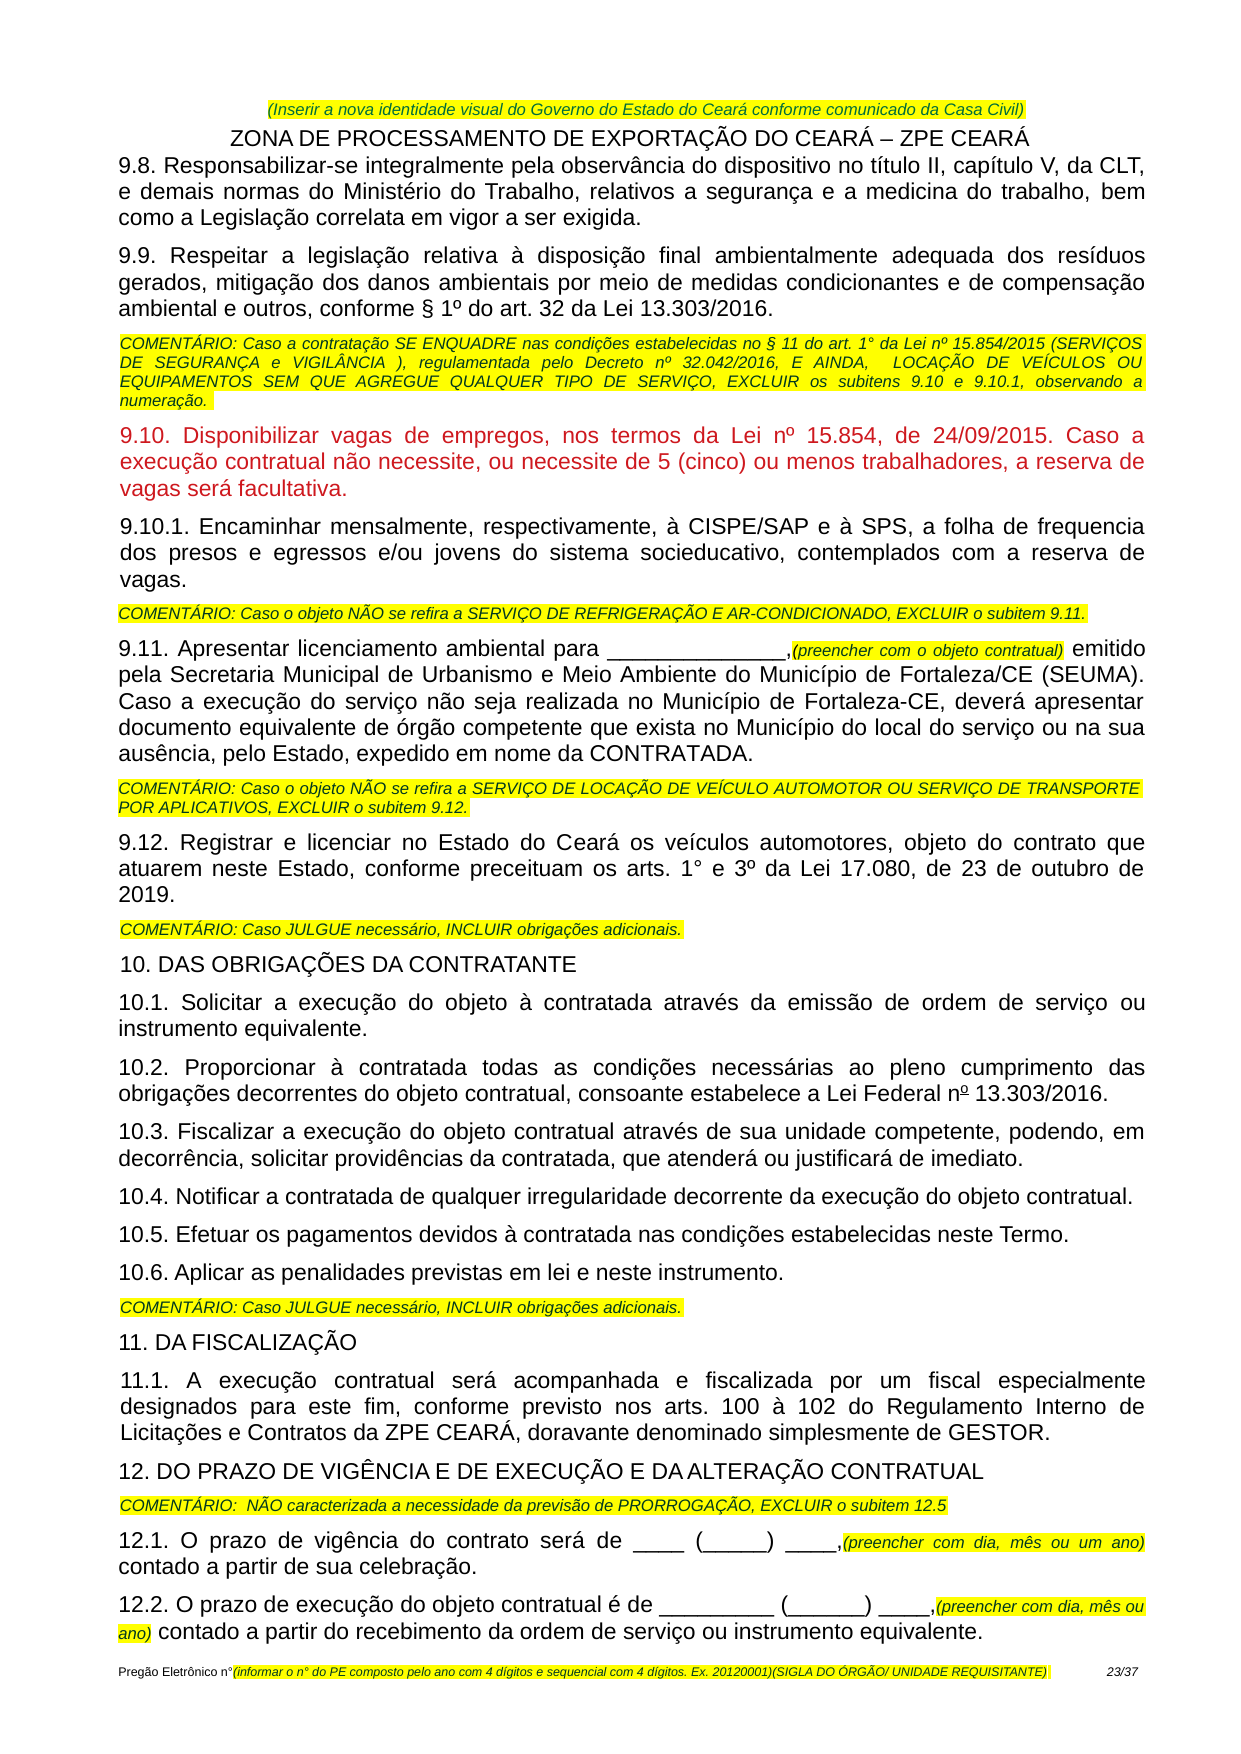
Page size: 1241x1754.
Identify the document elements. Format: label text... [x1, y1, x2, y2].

text COMENTÁRIO: NÃO caracterizada a necessidade da previsão de PRORROGAÇÃO, EXCLUIR o subitem 12.5 [119, 1496, 1146, 1515]
text COMENTÁRIO: Caso JULGUE necessário, INCLUIR obrigações adicionais. [120, 920, 1146, 939]
text 12.1. O prazo de vigência do contrato será de ____ (_____) ____,(preencher com dia, mês ou um ano) contado a partir de sua celebração. [118, 1527, 1146, 1579]
text 12.2. O prazo de execução do objeto contratual é de _________ (______) ____,(preencher com dia, mês ou ano) contado a partir do recebimento da ordem de serviço ou instrumento equivalente. [118, 1591, 1146, 1644]
text COMENTÁRIO: Caso o objeto NÃO se refira a SERVIÇO DE REFRIGERAÇÃO E AR-CONDICIONADO, EXCLUIR o subitem 9.11. [118, 604, 1143, 623]
text COMENTÁRIO: Caso JULGUE necessário, INCLUIR obrigações adicionais. [120, 1297, 1146, 1317]
text 9.10.1. Encaminhar mensalmente, respectivamente, à CISPE/SAP e à SPS, a folha de frequencia dos presos e egressos e/ou jovens do sistema socieducativo, contemplados com a reserva de vagas. [119, 513, 1146, 592]
text 9.9. Respeitar a legislação relativa à disposição final ambientalmente adequada dos resíduos gerados, mitigação dos danos ambientais por meio de medidas condicionantes e de compensação ambiental e outros, conforme § 1º do art. 32 da Lei 13.303/2016. [118, 242, 1146, 322]
text 10.5. Efetuar os pagamentos devidos à contratada nas condições estabelecidas neste Termo. [118, 1221, 1146, 1247]
text 9.10. Disponibilizar vagas de empregos, nos termos da Lei nº 15.854, de 24/09/2015. Caso a execução contratual não necessite, ou necessite de 5 (cinco) ou menos trabalhadores, a reserva de vagas será facultativa. [119, 422, 1146, 501]
text 10.4. Notificar a contratada de qualquer irregularidade decorrente da execução do objeto contratual. [118, 1183, 1146, 1209]
text COMENTÁRIO: Caso o objeto NÃO se refira a SERVIÇO DE LOCAÇÃO DE VEÍCULO AUTOMOTOR OU SERVIÇO DE TRANSPORTE POR APLICATIVOS, EXCLUIR o subitem 9.12. [118, 778, 1143, 817]
text 9.8. Responsabilizar-se integralmente pela observância do dispositivo no título II, capítulo V, da CLT, e demais normas do Ministério do Trabalho, relativos a segurança e a medicina do trabalho, bem como a Legislação correlata em vigor a ser exigida. [118, 152, 1146, 231]
text COMENTÁRIO: Caso a contratação SE ENQUADRE nas condições estabelecidas no § 11 do art. 1° da Lei nº 15.854/2015 (SERVIÇOS DE SEGURANÇA e VIGILÂNCIA ), regulamentada pelo Decreto nº 32.042/2016, E AINDA, LOCAÇÃO DE VEÍCULOS OU EQUIPAMENTOS SEM QUE AGREGUE QUALQUER TIPO DE SERVIÇO, EXCLUIR os subitens 9.10 e 9.10.1, observando a numeração. [119, 333, 1146, 410]
text 11.1. A execução contratual será acompanhada e fiscalizada por um fiscal especialmente designados para este fim, conforme previsto nos arts. 100 à 102 do Regulamento Interno de Licitações e Contratos da ZPE CEARÁ, doravante denominado simplesmente de GESTOR. [120, 1367, 1146, 1446]
text 10.2. Proporcionar à contratada todas as condições necessárias ao pleno cumprimento das obrigações decorrentes do objeto contratual, consoante estabelece a Lei Federal no 13.303/2016. [118, 1053, 1146, 1106]
text 10.1. Solicitar a execução do objeto à contratada através da emissão de ordem de serviço ou instrumento equivalente. [118, 989, 1146, 1042]
text 10.6. Aplicar as penalidades previstas em lei e neste instrumento. [118, 1259, 1146, 1286]
text 10. DAS OBRIGAÇÕES DA CONTRATANTE [119, 951, 1146, 977]
text 12. DO PRAZO DE VIGÊNCIA E DE EXECUÇÃO E DA ALTERAÇÃO CONTRATUAL [118, 1458, 1146, 1484]
text 9.12. Registrar e licenciar no Estado do Ceará os veículos automotores, objeto do contrato que atuarem neste Estado, conforme preceituam os arts. 1° e 3º da Lei 17.080, de 23 de outubro de 2019. [118, 829, 1146, 908]
text 9.11. Apresentar licenciamento ambiental para ______________,(preencher com o objeto contratual) emitido pela Secretaria Municipal de Urbanismo e Meio Ambiente do Município de Fortaleza/CE (SEUMA). Caso a execução do serviço não seja realizada no Município de Fortaleza-CE, deverá apresentar documento equivalente de órgão competente que exista no Município do local do serviço ou na sua ausência, pelo Estado, expedido em nome da CONTRATADA. [118, 635, 1146, 767]
text 10.3. Fiscalizar a execução do objeto contratual através de sua unidade competente, podendo, em decorrência, solicitar providências da contratada, que atenderá ou justificará de imediato. [118, 1118, 1146, 1171]
text 11. DA FISCALIZAÇÃO [118, 1328, 1146, 1355]
